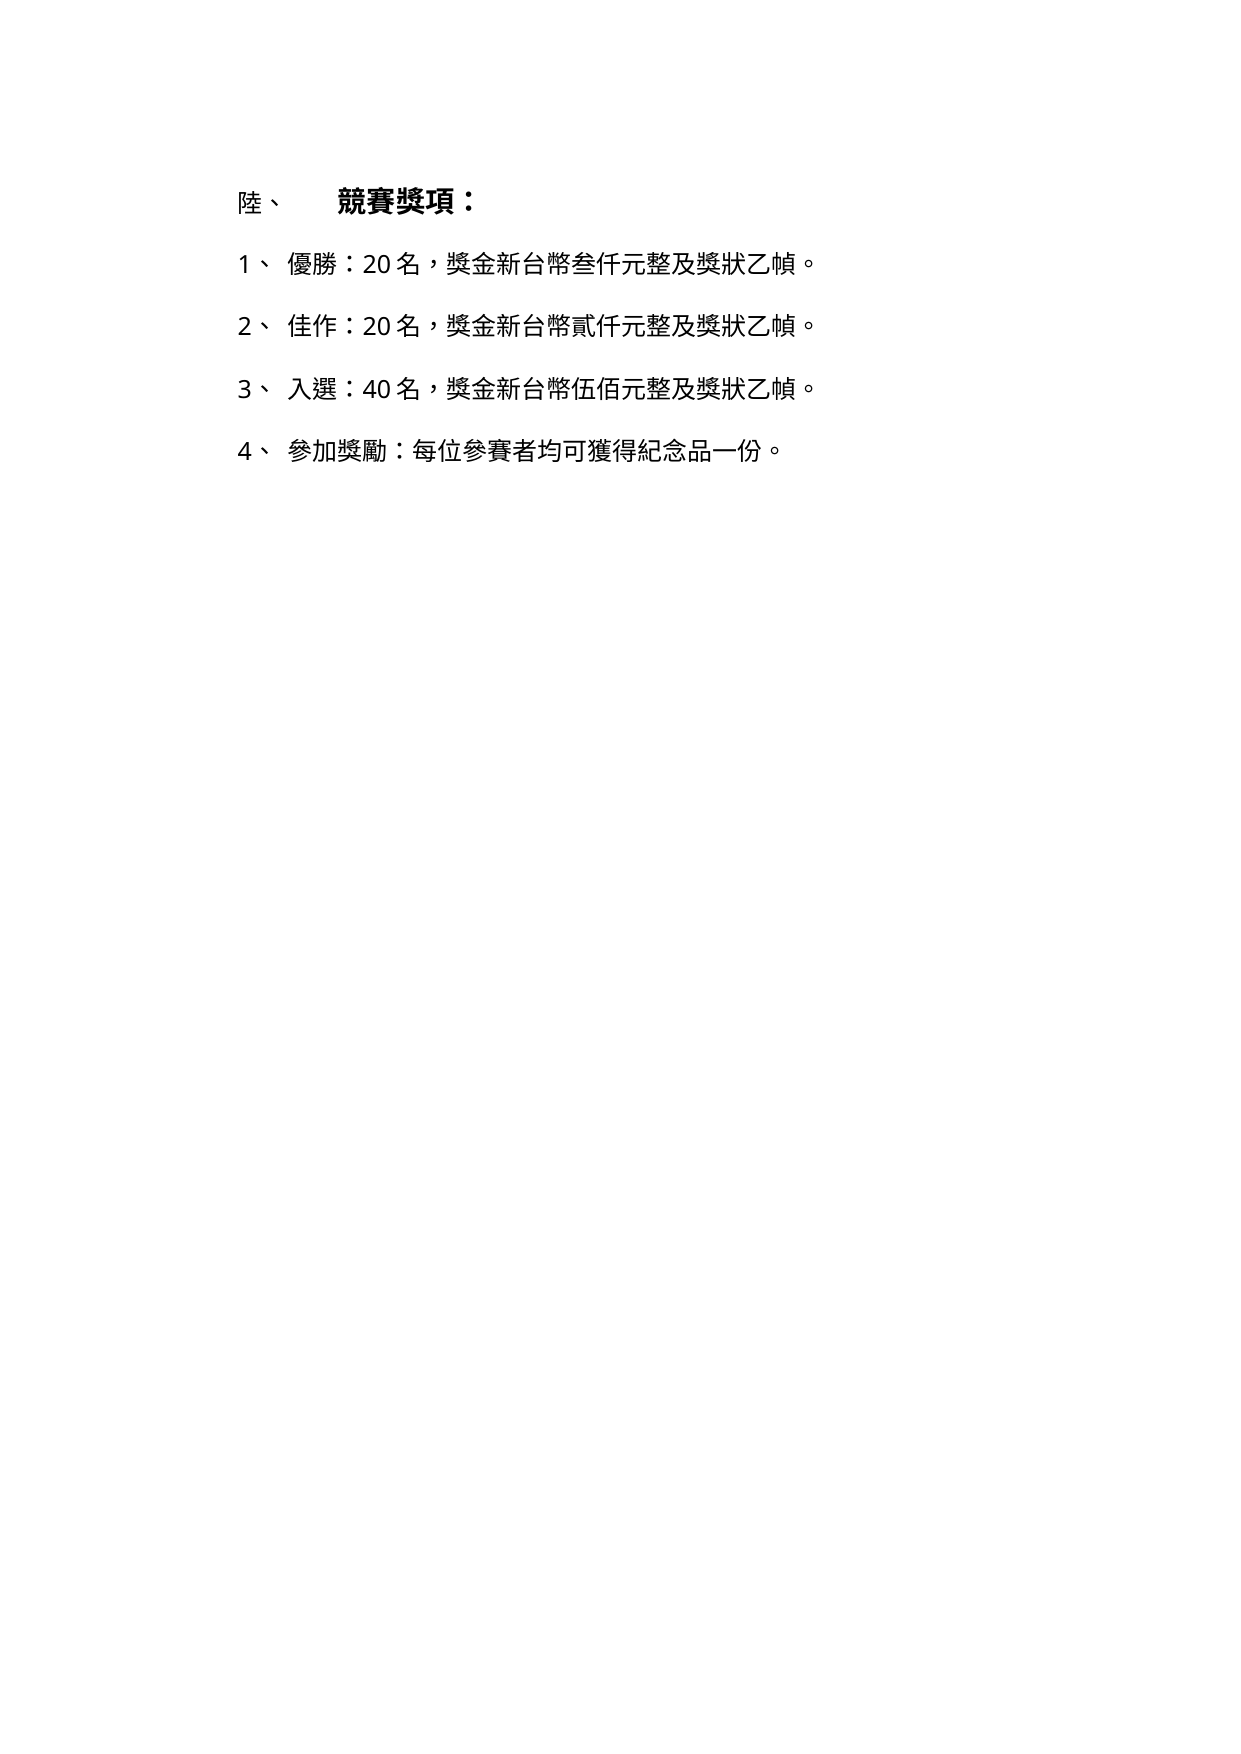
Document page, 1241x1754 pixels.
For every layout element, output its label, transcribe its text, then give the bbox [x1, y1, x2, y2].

list 競賽獎項： [237, 158, 1053, 221]
list 優勝：20名，獎金新台幣叁仟元整及獎狀乙幀。 [237, 221, 1053, 283]
list 佳作：20名，獎金新台幣貳仟元整及獎狀乙幀。 [237, 283, 1053, 346]
list 參加獎勵：每位參賽者均可獲得紀念品一份。 [237, 408, 1053, 471]
list 入選：40名，獎金新台幣伍佰元整及獎狀乙幀。 [237, 346, 1053, 408]
